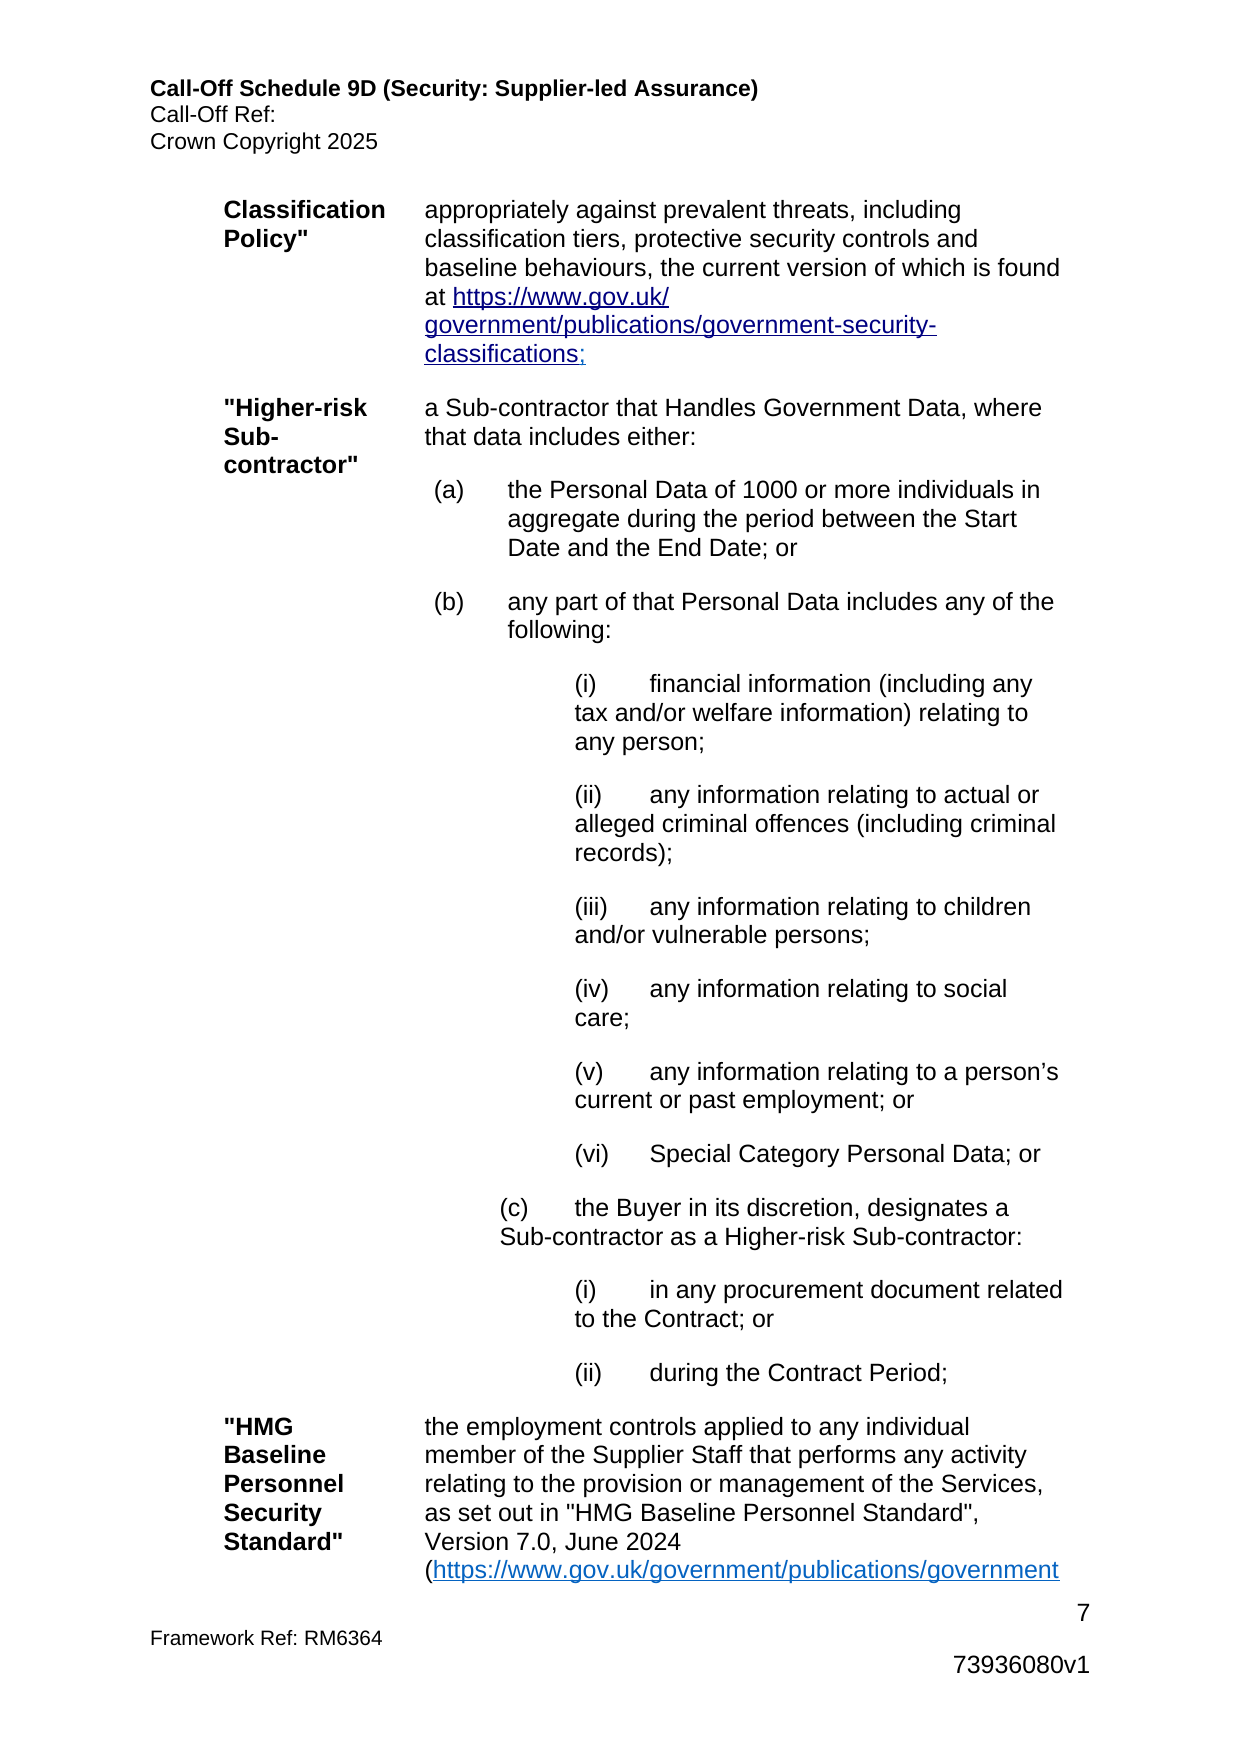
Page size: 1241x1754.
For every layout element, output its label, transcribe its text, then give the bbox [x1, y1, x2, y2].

table_cell Classification Policy" [212, 183, 413, 380]
table_cell a Sub-contractor that Handles Government Data, where that data includes either: the Personal Data of 1000 or more individuals in aggregate during the period between the Start Date and the End Date; or any part of that Personal Data includes any of the following: financial information (including any tax and/or welfare information) relating to any person; any information relating to actual or alleged criminal offences (including criminal records); any information relating to children and/or vulnerable persons; any information relating to social care; any information relating to a person’s current or past employment; or Special Category Personal Data; or the Buyer in its discretion, designates a Sub-contractor as a Higher-risk Sub-contractor: in any procurement document related to the Contract; or during the Contract Period; [413, 380, 1079, 1399]
table_cell appropriately against prevalent threats, including classification tiers, protective security controls and baseline behaviours, the current version of which is found at https://www.gov.uk/ government/publications/government-security-classifications; [413, 183, 1079, 380]
table_cell "Higher-risk Sub-contractor" [212, 380, 413, 1399]
table_cell the employment controls applied to any individual member of the Supplier Staff that performs any activity relating to the provision or management of the Services, as set out in "HMG Baseline Personnel Standard", Version 7.0, June 2024 (https://www.gov.uk/government/publications/government- [413, 1399, 1079, 1584]
table_cell "HMG Baseline Personnel Security Standard" [212, 1399, 413, 1584]
